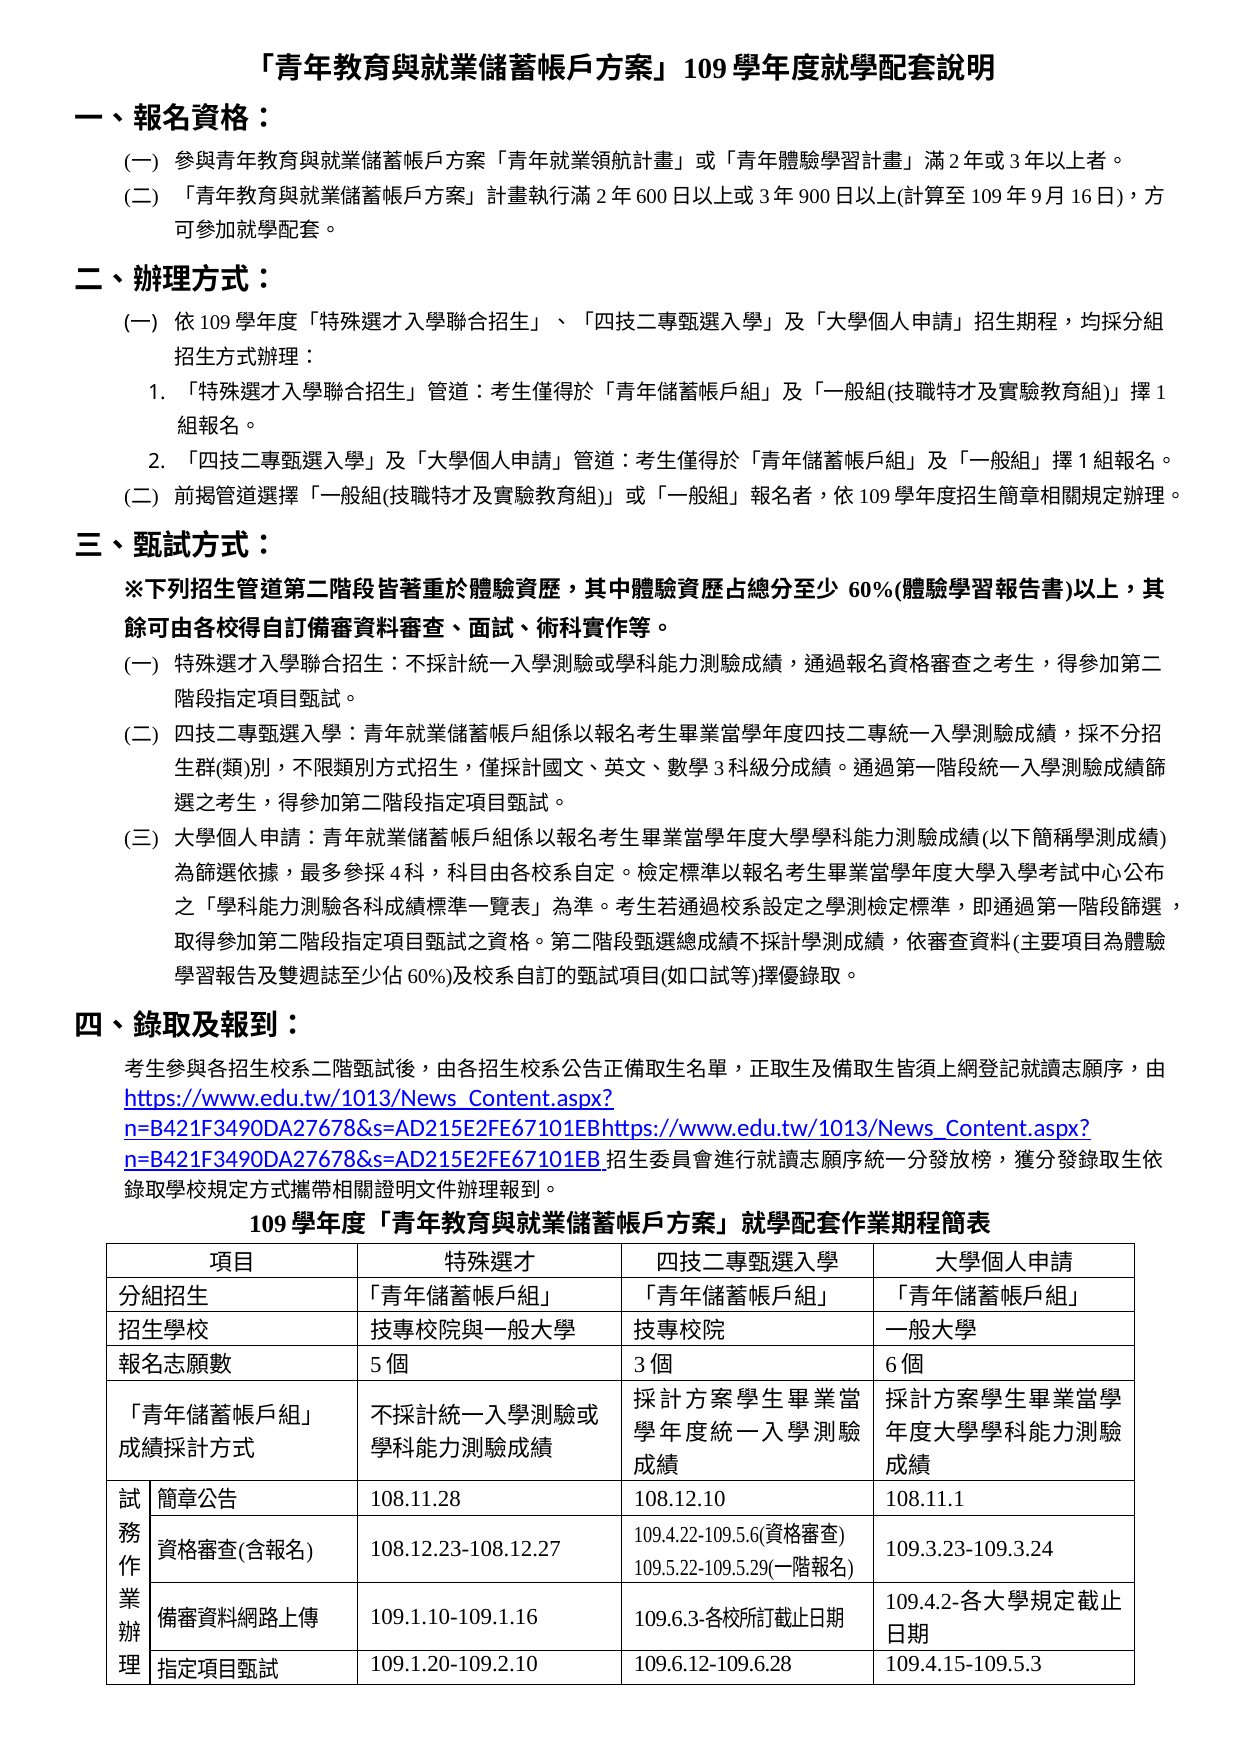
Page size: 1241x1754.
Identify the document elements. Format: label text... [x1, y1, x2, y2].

table_cell 分組招生 [107, 1278, 357, 1311]
table_cell 109.3.23-109.3.24 [874, 1516, 1134, 1582]
table_cell 不採計統一入學測驗或 學科能力測驗成績 [358, 1381, 621, 1480]
table_cell 資格審查(含報名) [151, 1516, 357, 1582]
table_cell 技專校院 [622, 1312, 873, 1345]
table_cell 採計方案學生畢業當學年度統一入學測驗成績 [622, 1381, 873, 1480]
table_cell 招生學校 [107, 1312, 357, 1345]
table_cell 108.12.10 [622, 1481, 873, 1514]
table_cell 「青年儲蓄帳戶組」 [874, 1278, 1134, 1311]
table_cell 簡章公告 [151, 1481, 357, 1514]
list 考生參與各招生校系二階甄試後，由各招生校系公告正備取生名單，正取生及備取生皆須上網登記就讀志願序，由https://www.edu.tw/1013/News_Content.aspx?n=B421F3490DA27678&s=AD215E2FE67101EBhttps://www.edu.tw/1013/News_Content.aspx?n=B421F3490DA27678&s=AD215E2FE67101EB招生委員會進行就讀志願序統一分發放榜，獲分發錄取生依錄取學校規定方式攜帶相關證明文件辦理報到。 [124, 1052, 1166, 1204]
table_header 大學個人申請 [874, 1244, 1134, 1277]
table_cell 109.1.20-109.2.10 [358, 1651, 621, 1684]
list 辦理方式： [74, 256, 1166, 298]
list 「青年教育與就業儲蓄帳戶方案」計畫執行滿2年600日以上或3年900日以上(計算至109年9月16日)，方可參加就學配套。 [124, 179, 1166, 244]
list 錄取及報到： [74, 1002, 1166, 1044]
table_cell 採計方案學生畢業當學年度大學學科能力測驗成績 [874, 1381, 1134, 1480]
table_cell 指定項目甄試 [151, 1651, 357, 1684]
table_cell 「青年儲蓄帳戶組」 [358, 1278, 621, 1311]
table_cell 109.4.2-各大學規定截止日期 [874, 1583, 1134, 1649]
text 109學年度「青年教育與就業儲蓄帳戶方案」就學配套作業期程簡表 [74, 1204, 1166, 1240]
table_header 特殊選才 [358, 1244, 621, 1277]
table_cell 108.12.23-108.12.27 [358, 1516, 621, 1582]
table_cell 「青年儲蓄帳戶組」 [622, 1278, 873, 1311]
table_cell 試務作業辦理 [107, 1481, 149, 1684]
list ※下列招生管道第二階段皆著重於體驗資歷，其中體驗資歷占總分至少60%(體驗學習報告書)以上，其餘可由各校得自訂備審資料審查、面試、術科實作等。 [124, 571, 1166, 643]
table_cell 6個 [874, 1346, 1134, 1379]
table_cell 109.4.15-109.5.3 [874, 1651, 1134, 1684]
list 報名資格： [74, 94, 1166, 137]
list 特殊選才入學聯合招生：不採計統一入學測驗或學科能力測驗成績，通過報名資格審查之考生，得參加第二階段指定項目甄試。 [124, 648, 1166, 712]
table_cell 一般大學 [874, 1312, 1134, 1345]
table_cell 109.4.22-109.5.6(資格審查) 109.5.22-109.5.29(一階報名) [622, 1516, 873, 1582]
table_cell 5個 [358, 1346, 621, 1379]
list 參與青年教育與就業儲蓄帳戶方案「青年就業領航計畫」或「青年體驗學習計畫」滿2年或3年以上者。 [124, 144, 1166, 174]
table_cell 3個 [622, 1346, 873, 1379]
list 「四技二專甄選入學」及「大學個人申請」管道：考生僅得於「青年儲蓄帳戶組」及「一般組」擇1組報名。 [148, 444, 1166, 475]
table_cell 108.11.1 [874, 1481, 1134, 1514]
table_cell 備審資料網路上傳 [151, 1583, 357, 1649]
list 依109學年度「特殊選才入學聯合招生」、「四技二專甄選入學」及「大學個人申請」招生期程，均採分組招生方式辦理： [124, 306, 1166, 371]
table_cell 108.11.28 [358, 1481, 621, 1514]
list 四技二專甄選入學：青年就業儲蓄帳戶組係以報名考生畢業當學年度四技二專統一入學測驗成績，採不分招生群(類)別，不限類別方式招生，僅採計國文、英文、數學3科級分成績。通過第一階段統一入學測驗成績篩選之考生，得參加第二階段指定項目甄試。 [124, 717, 1166, 817]
table_cell 109.1.10-109.1.16 [358, 1583, 621, 1649]
table_cell 109.6.12-109.6.28 [622, 1651, 873, 1684]
table_cell 報名志願數 [107, 1346, 357, 1379]
table_cell 109.6.3-各校所訂截止日期 [622, 1583, 873, 1649]
text 「青年教育與就業儲蓄帳戶方案」109學年度就學配套說明 [74, 44, 1166, 87]
table_header 四技二專甄選入學 [622, 1244, 873, 1277]
table_cell 「青年儲蓄帳戶組」 成績採計方式 [107, 1381, 357, 1480]
list 大學個人申請：青年就業儲蓄帳戶組係以報名考生畢業當學年度大學學科能力測驗成績(以下簡稱學測成績)為篩選依據，最多參採4科，科目由各校系自定。檢定標準以報名考生畢業當學年度大學入學考試中心公布之「學科能力測驗各科成績標準一覽表」為準。考生若通過校系設定之學測檢定標準，即通過第一階段篩選，取得參加第二階段指定項目甄試之資格。第二階段甄選總成績不採計學測成績，依審查資料(主要項目為體驗學習報告及雙週誌至少佔60%)及校系自訂的甄試項目(如口試等)擇優錄取。 [124, 821, 1166, 990]
list 前揭管道選擇「一般組(技職特才及實驗教育組)」或「一般組」報名者，依109學年度招生簡章相關規定辦理。 [124, 479, 1166, 509]
list 甄試方式： [74, 521, 1166, 564]
table_cell 技專校院與一般大學 [358, 1312, 621, 1345]
table_header 項目 [107, 1244, 357, 1277]
list 「特殊選才入學聯合招生」管道：考生僅得於「青年儲蓄帳戶組」及「一般組(技職特才及實驗教育組)」擇1組報名。 [148, 375, 1166, 440]
